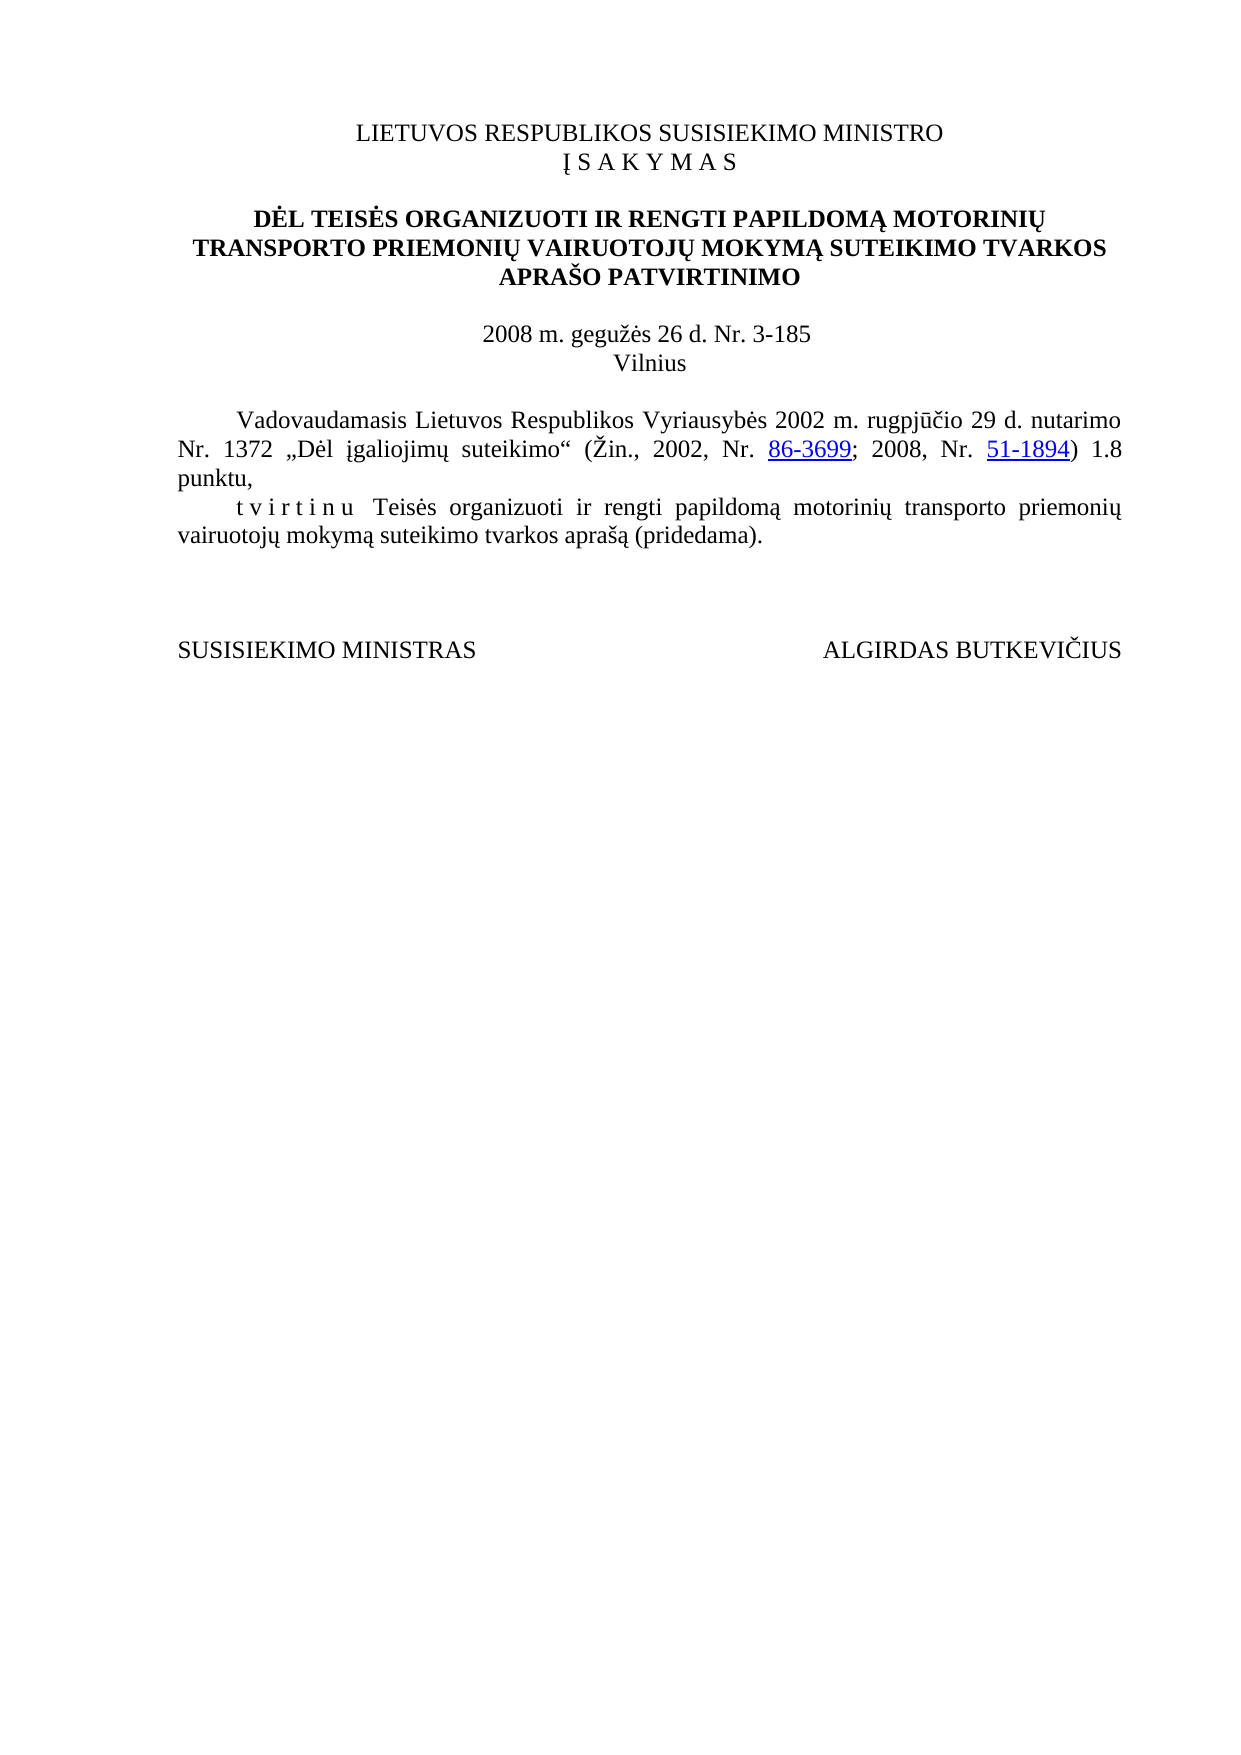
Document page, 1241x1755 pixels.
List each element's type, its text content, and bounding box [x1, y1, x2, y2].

text 2008 m. gegužės 26 d. Nr. 3-185 [177, 319, 1122, 348]
text tvirtinu Teisės organizuoti ir rengti papildomą motorinių transporto priemonių vairuotojų mokymą suteikimo tvarkos aprašą (pridedama). [177, 492, 1122, 549]
text Vadovaudamasis Lietuvos Respublikos Vyriausybės 2002 m. rugpjūčio 29 d. nutarimo Nr. 1372 „Dėl įgaliojimų suteikimo“ (Žin., 2002, Nr. 86-3699; 2008, Nr. 51-1894) 1.8 punktu, [177, 406, 1122, 492]
text DĖL TEISĖS ORGANIZUOTI IR RENGTI PAPILDOMĄ MOTORINIŲ TRANSPORTO PRIEMONIŲ VAIRUOTOJŲ MOKYMĄ SUTEIKIMO TVARKOS APRAŠO PATVIRTINIMO [177, 204, 1122, 291]
text Vilnius [177, 348, 1122, 377]
text ĮSAKYMAS [177, 147, 1122, 176]
text SUSISIEKIMO MINISTRAS ALGIRDAS BUTKEVIČIUS [177, 636, 1122, 664]
text LIETUVOS RESPUBLIKOS SUSISIEKIMO MINISTRO [177, 118, 1122, 147]
